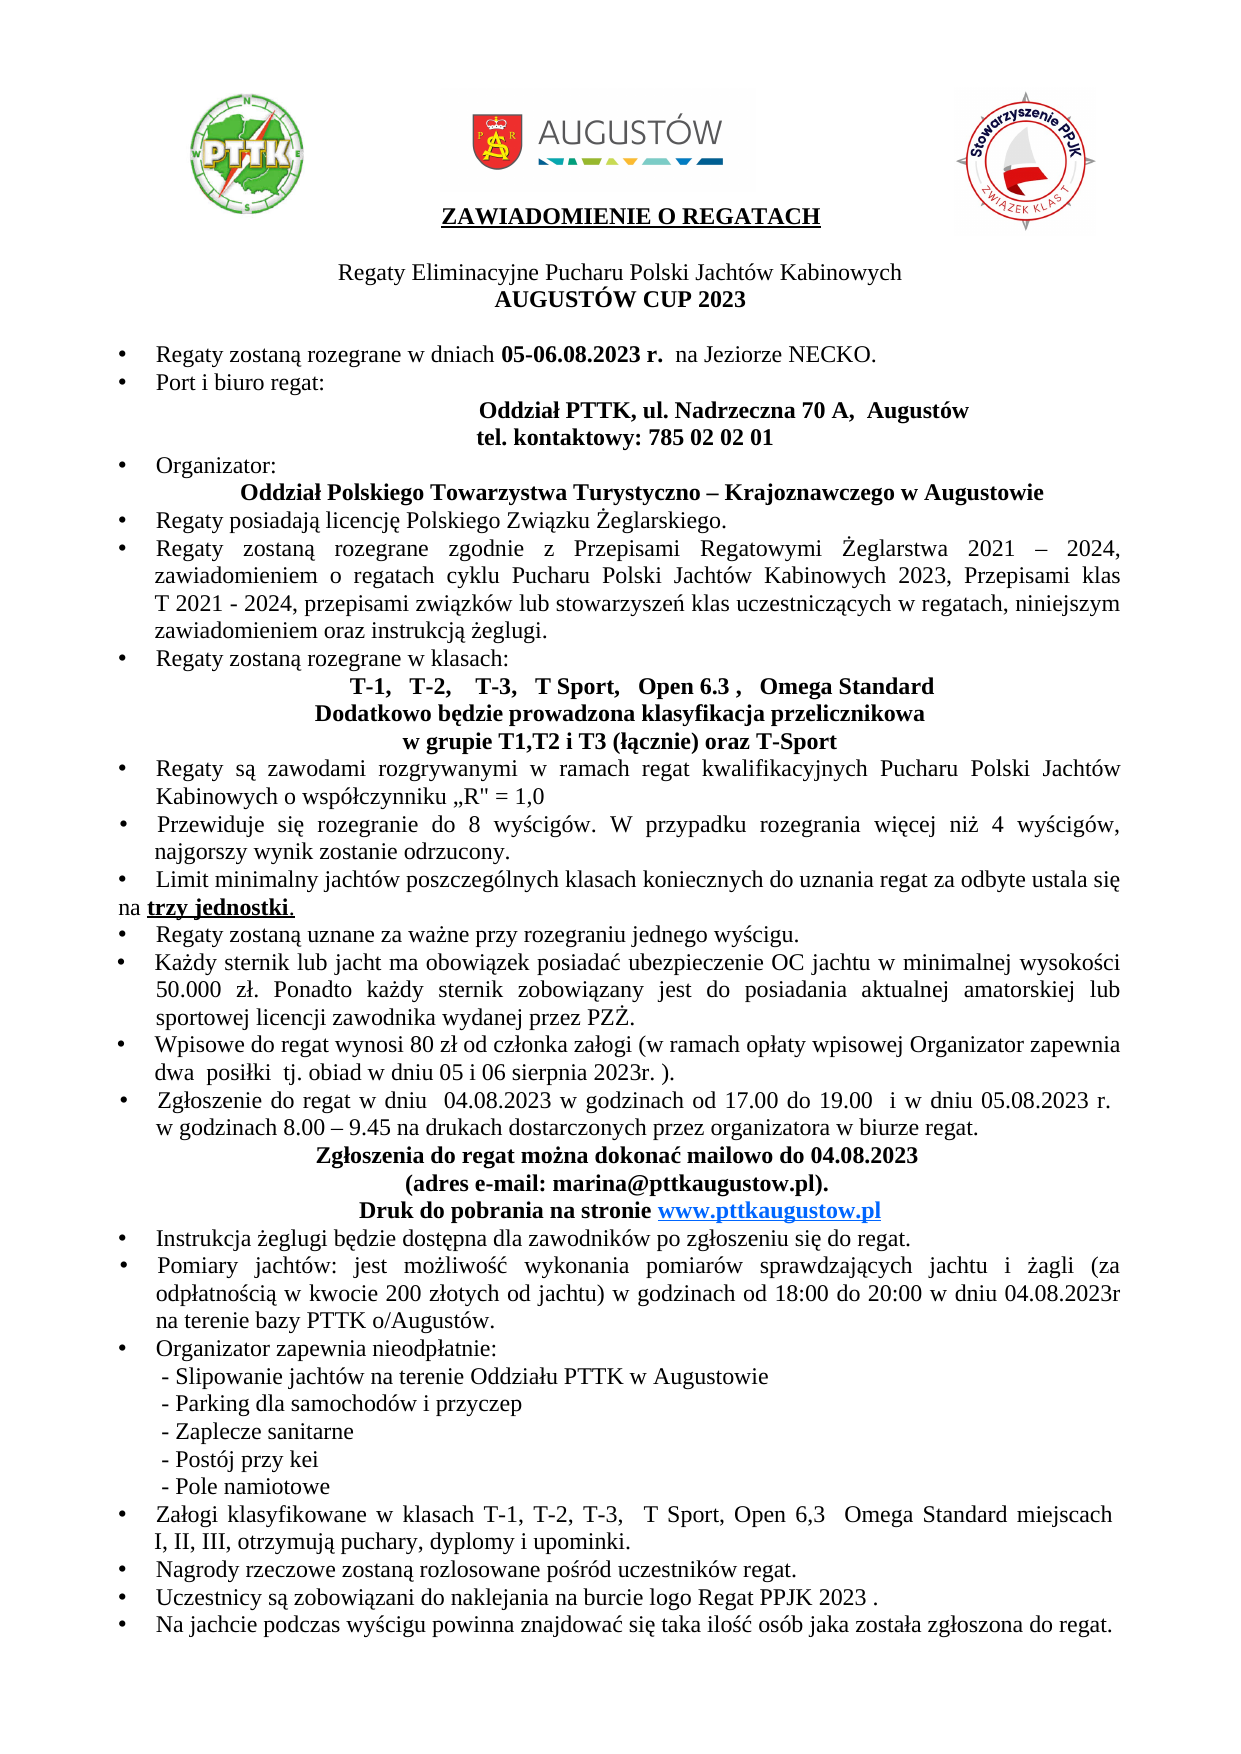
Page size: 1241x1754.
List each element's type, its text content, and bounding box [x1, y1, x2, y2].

list Wpisowe do regat wynosi 80 zł od członka załogi (w ramach opłaty wpisowej Organizator zapewnia dwa posiłki tj. obiad w dniu 05 i 06 sierpnia 2023r. ). [117, 1031, 1122, 1086]
list Na jachcie podczas wyścigu powinna znajdować się taka ilość osób jaka została zgłoszona do regat. [81, 1610, 1122, 1638]
text tel. kontaktowy: 785 02 02 01 [118, 423, 1122, 451]
list Regaty zostaną rozegrane w klasach: [81, 644, 1122, 672]
text - Pole namiotowe [118, 1472, 1122, 1500]
list Organizator zapewnia nieodpłatnie: [81, 1334, 1122, 1362]
picture [440, 88, 757, 192]
text Dodatkowo będzie prowadzona klasyfikacja przelicznikowa [118, 699, 1122, 727]
text Oddział PTTK, ul. Nadrzeczna 70 A, Augustów [118, 396, 1122, 423]
text - Parking dla samochodów i przyczep [118, 1389, 1122, 1417]
text - Slipowanie jachtów na terenie Oddziału PTTK w Augustowie [118, 1362, 1122, 1389]
text w grupie T1,T2 i T3 (łącznie) oraz T-Sport [118, 727, 1122, 754]
list Nagrody rzeczowe zostaną rozlosowane pośród uczestników regat. [81, 1555, 1122, 1583]
text Druk do pobrania na stronie www.pttkaugustow.pl [118, 1196, 1122, 1224]
text - Zaplecze sanitarne [118, 1417, 1122, 1444]
list Regaty zostaną rozegrane w dniach 05-06.08.2023 r. na Jeziorze NECKO. [81, 340, 1122, 368]
picture [186, 88, 308, 219]
list Regaty zostaną uznane za ważne przy rozegraniu jednego wyścigu. [81, 920, 1122, 948]
text (adres e-mail: marina@pttkaugustow.pl). [118, 1168, 1122, 1196]
text T-1, T-2, T-3, T Sport, Open 6.3 , Omega Standard [118, 672, 1122, 699]
text Oddział Polskiego Towarzystwa Turystyczno – Krajoznawczego w Augustowie [118, 478, 1122, 506]
list Regaty są zawodami rozgrywanymi w ramach regat kwalifikacyjnych Pucharu Polski Jachtów Kabinowych o współczynniku „R" = 1,0 [118, 754, 1122, 810]
list Każdy sternik lub jacht ma obowiązek posiadać ubezpieczenie OC jachtu w minimalnej wysokości 50.000 zł. Ponadto każdy sternik zobowiązany jest do posiadania aktualnej amatorskiej lub sportowej licencji zawodnika wydanej przez PZŻ. [117, 948, 1122, 1031]
list Instrukcja żeglugi będzie dostępna dla zawodników po zgłoszeniu się do regat. [81, 1224, 1122, 1251]
list Pomiary jachtów: jest możliwość wykonania pomiarów sprawdzających jachtu i żagli (za odpłatnością w kwocie 200 złotych od jachtu) w godzinach od 18:00 do 20:00 w dniu 04.08.2023r na terenie bazy PTTK o/Augustów. [118, 1251, 1122, 1334]
list Organizator: [81, 451, 1122, 478]
picture [953, 87, 1097, 236]
list Regaty posiadają licencję Polskiego Związku Żeglarskiego. [81, 506, 1122, 534]
list Regaty zostaną rozegrane zgodnie z Przepisami Regatowymi Żeglarstwa 2021 – 2024, zawiadomieniem o regatach cyklu Pucharu Polski Jachtów Kabinowych 2023, Przepisami klas T 2021 - 2024, przepisami związków lub stowarzyszeń klas uczestniczących w regatach, niniejszym zawiadomieniem oraz instrukcją żeglugi. [117, 534, 1122, 644]
text [1097, 202, 1122, 230]
list Uczestnicy są zobowiązani do naklejania na burcie logo Regat PPJK 2023 . [81, 1583, 1122, 1610]
list Przewiduje się rozegranie do 8 wyścigów. W przypadku rozegrania więcej niż 4 wyścigów, najgorszy wynik zostanie odrzucony. [117, 810, 1122, 865]
list Port i biuro regat: [81, 368, 1122, 396]
text ZAWIADOMIENIE O REGATACH [118, 202, 953, 230]
text - Postój przy kei [118, 1444, 1122, 1472]
list Limit minimalny jachtów poszczególnych klasach koniecznych do uznania regat za odbyte ustala się na trzy jednostki. [81, 865, 1122, 920]
text Regaty Eliminacyjne Pucharu Polski Jachtów Kabinowych AUGUSTÓW CUP 2023 [118, 258, 1122, 313]
list Zgłoszenie do regat w dniu 04.08.2023 w godzinach od 17.00 do 19.00 i w dniu 05.08.2023 r. w godzinach 8.00 – 9.45 na drukach dostarczonych przez organizatora w biurze regat. [118, 1086, 1122, 1141]
list Załogi klasyfikowane w klasach T-1, T-2, T-3, T Sport, Open 6,3 Omega Standard miejscach I, II, III, otrzymują puchary, dyplomy i upominki. [81, 1500, 1122, 1555]
text Zgłoszenia do regat można dokonać mailowo do 04.08.2023 [118, 1141, 1122, 1168]
